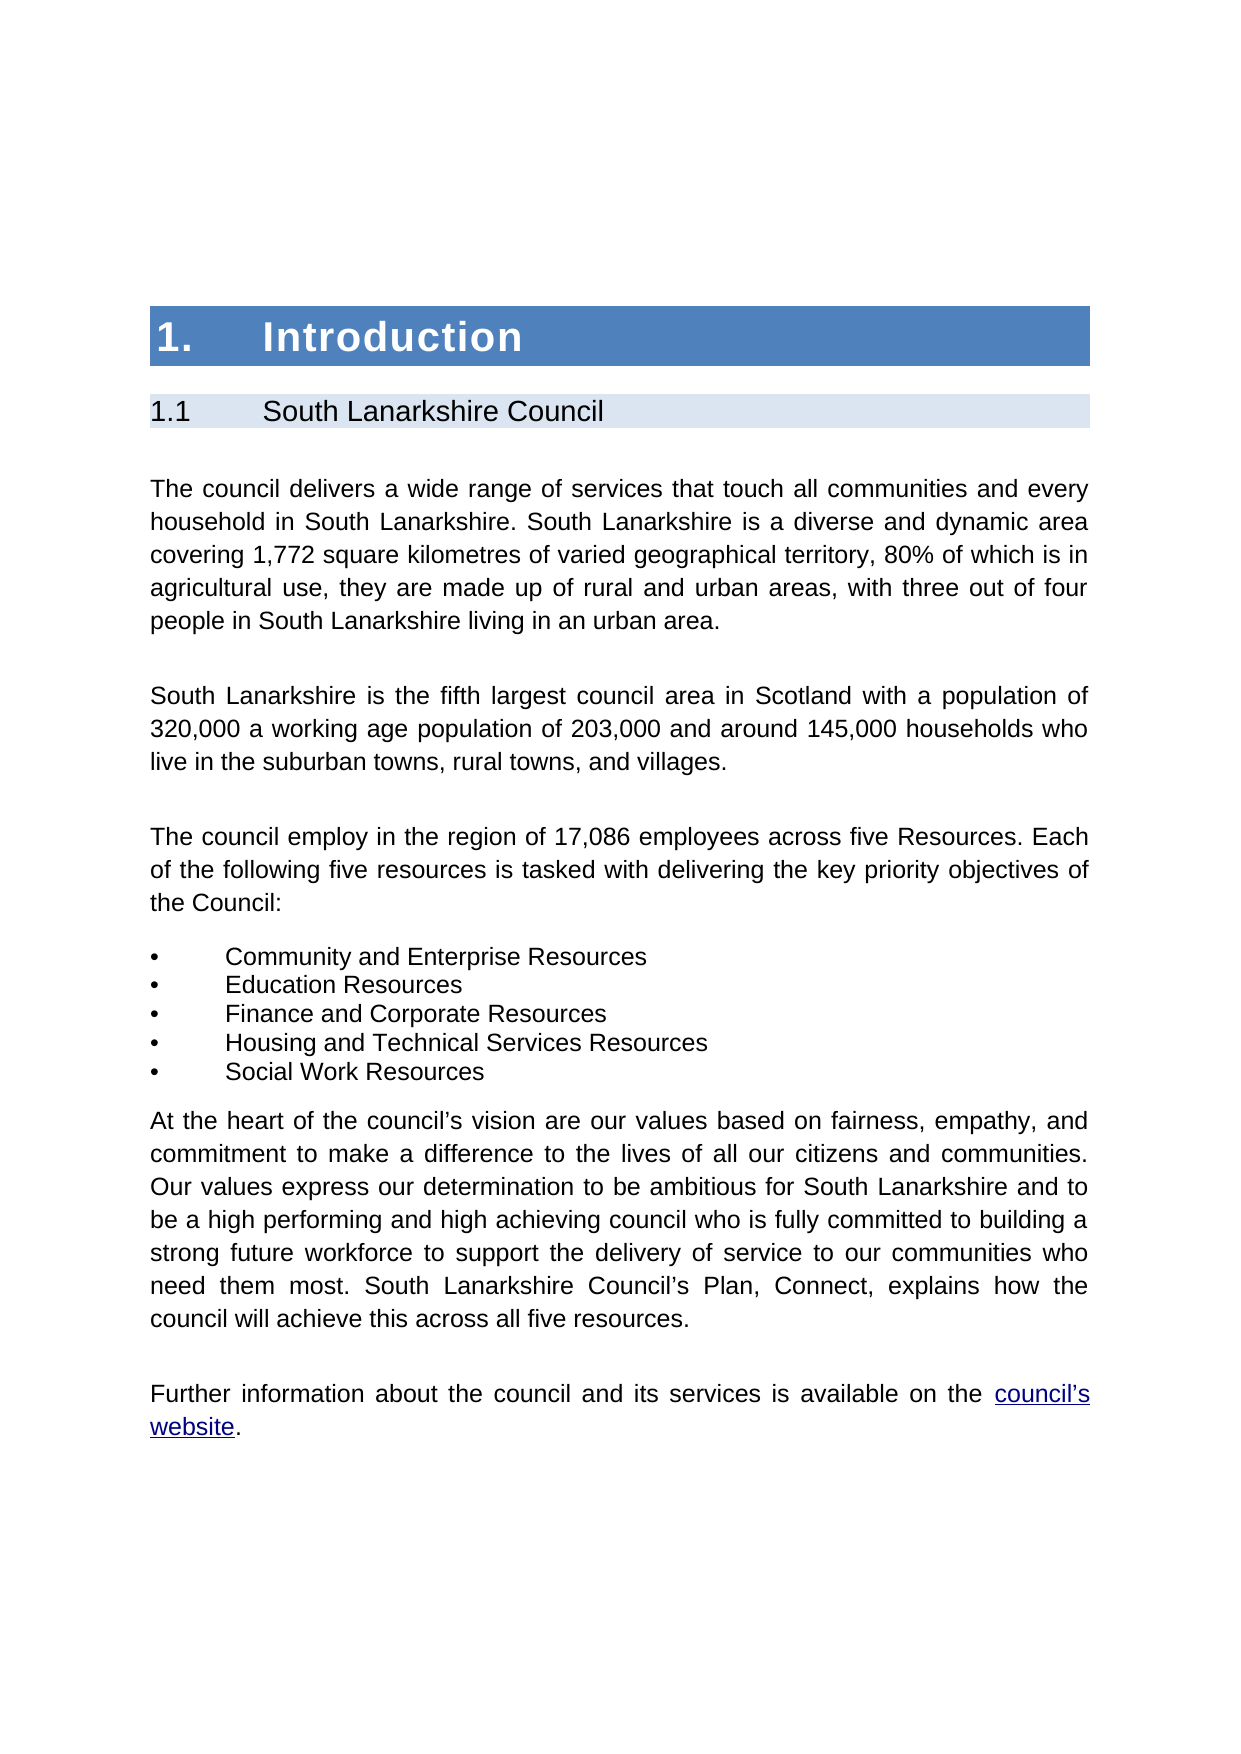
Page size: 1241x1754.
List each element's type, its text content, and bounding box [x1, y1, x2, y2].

text • Finance and Corporate Resources [150, 999, 1090, 1028]
text Further information about the council and its services is available on the council’s website. [150, 1379, 1090, 1441]
subtitle Introduction [156, 312, 1084, 360]
text • Education Resources [150, 970, 1090, 999]
text The council employ in the region of 17,086 employees across five Resources. Each of the following five resources is tasked with delivering the key priority objectives of the Council: [150, 822, 1090, 917]
text The council delivers a wide range of services that touch all communities and every household in South Lanarkshire. South Lanarkshire is a diverse and dynamic area covering 1,772 square kilometres of varied geographical territory, 80% of which is in agricultural use, they are made up of rural and urban areas, with three out of four people in South Lanarkshire living in an urban area. [150, 474, 1090, 635]
text At the heart of the council’s vision are our values based on fairness, empathy, and commitment to make a difference to the lives of all our citizens and communities. Our values express our determination to be ambitious for South Lanarkshire and to be a high performing and high achieving council who is fully committed to building a strong future workforce to support the delivery of service to our communities who need them most. South Lanarkshire Council’s Plan, Connect, explains how the council will achieve this across all five resources. [150, 1106, 1090, 1333]
text • Social Work Resources [150, 1057, 1090, 1085]
text • Housing and Technical Services Resources [150, 1028, 1090, 1057]
text • Community and Enterprise Resources [150, 942, 1090, 970]
text South Lanarkshire is the fifth largest council area in Scotland with a population of 320,000 a working age population of 203,000 and around 145,000 households who live in the suburban towns, rural towns, and villages. [150, 681, 1090, 776]
subtitle South Lanarkshire Council [150, 394, 1090, 428]
